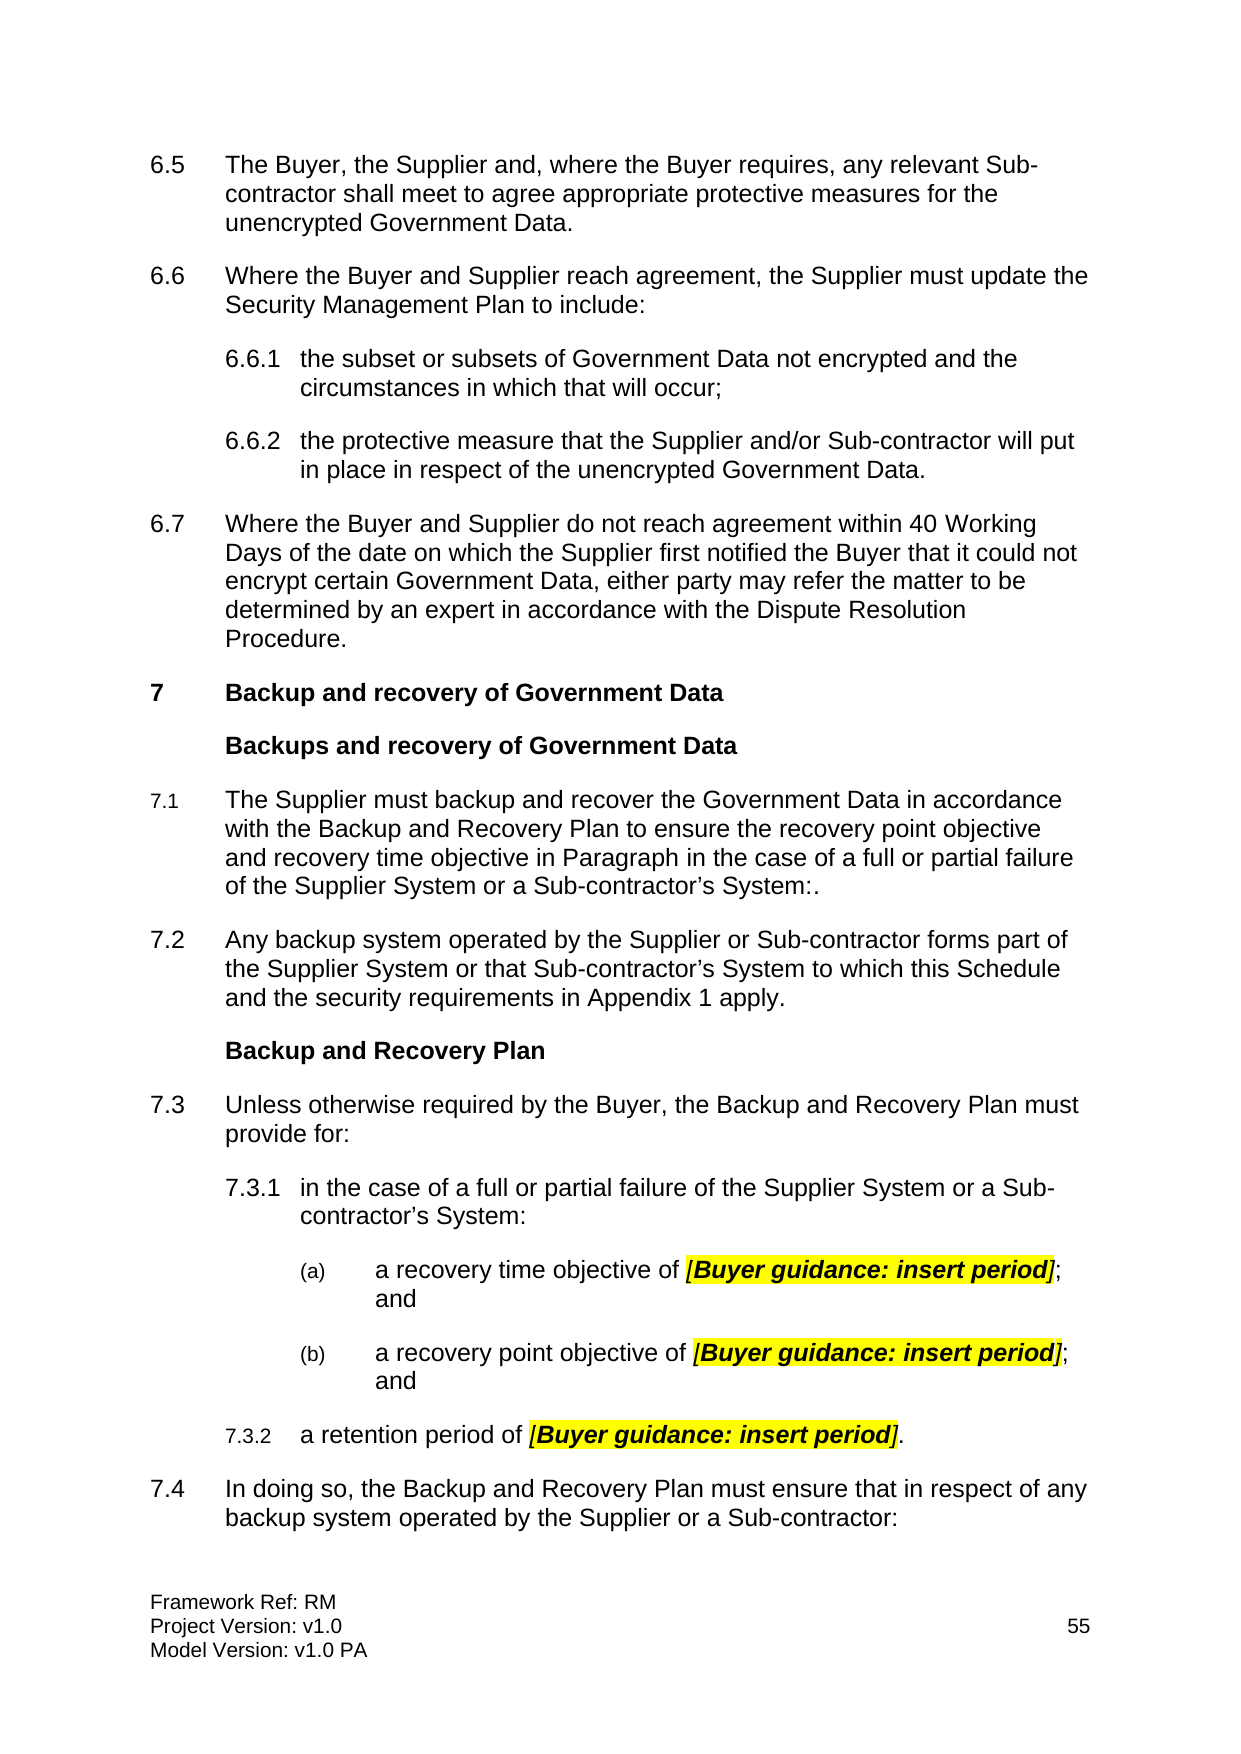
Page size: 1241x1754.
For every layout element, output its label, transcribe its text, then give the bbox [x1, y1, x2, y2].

list Where the Buyer and Supplier do not reach agreement within 40 Working Days of the date on which the Supplier first notified the Buyer that it could not encrypt certain Government Data, either party may refer the matter to be determined by an expert in accordance with the Dispute Resolution Procedure. [150, 509, 1091, 652]
list The Buyer, the Supplier and, where the Buyer requires, any relevant Sub-contractor shall meet to agree appropriate protective measures for the unencrypted Government Data. [150, 150, 1091, 236]
text Backup and Recovery Plan [225, 1036, 1091, 1065]
list the subset or subsets of Government Data not encrypted and the circumstances in which that will occur; [225, 344, 1091, 401]
list Backup and recovery of Government Data [150, 677, 1091, 706]
list Where the Buyer and Supplier reach agreement, the Supplier must update the Security Management Plan to include: [150, 261, 1091, 319]
list Unless otherwise required by the Buyer, the Backup and Recovery Plan must provide for: [150, 1090, 1091, 1147]
list In doing so, the Backup and Recovery Plan must ensure that in respect of any backup system operated by the Supplier or a Sub-contractor: [150, 1474, 1091, 1531]
list a retention period of [Buyer guidance: insert period]. [225, 1420, 1091, 1449]
text Backups and recovery of Government Data [225, 731, 1091, 760]
list a recovery time objective of [Buyer guidance: insert period]; and [300, 1255, 1091, 1312]
list in the case of a full or partial failure of the Supplier System or a Sub-contractor’s System: [225, 1172, 1091, 1230]
list a recovery point objective of [Buyer guidance: insert period]; and [300, 1337, 1091, 1395]
list the protective measure that the Supplier and/or Sub-contractor will put in place in respect of the unencrypted Government Data. [225, 426, 1091, 484]
list Any backup system operated by the Supplier or Sub-contractor forms part of the Supplier System or that Sub-contractor’s System to which this Schedule and the security requirements in Appendix 1 apply. [150, 925, 1091, 1011]
list The Supplier must backup and recover the Government Data in accordance with the Backup and Recovery Plan to ensure the recovery point objective and recovery time objective in Paragraph 7.3.1. [150, 785, 1091, 900]
